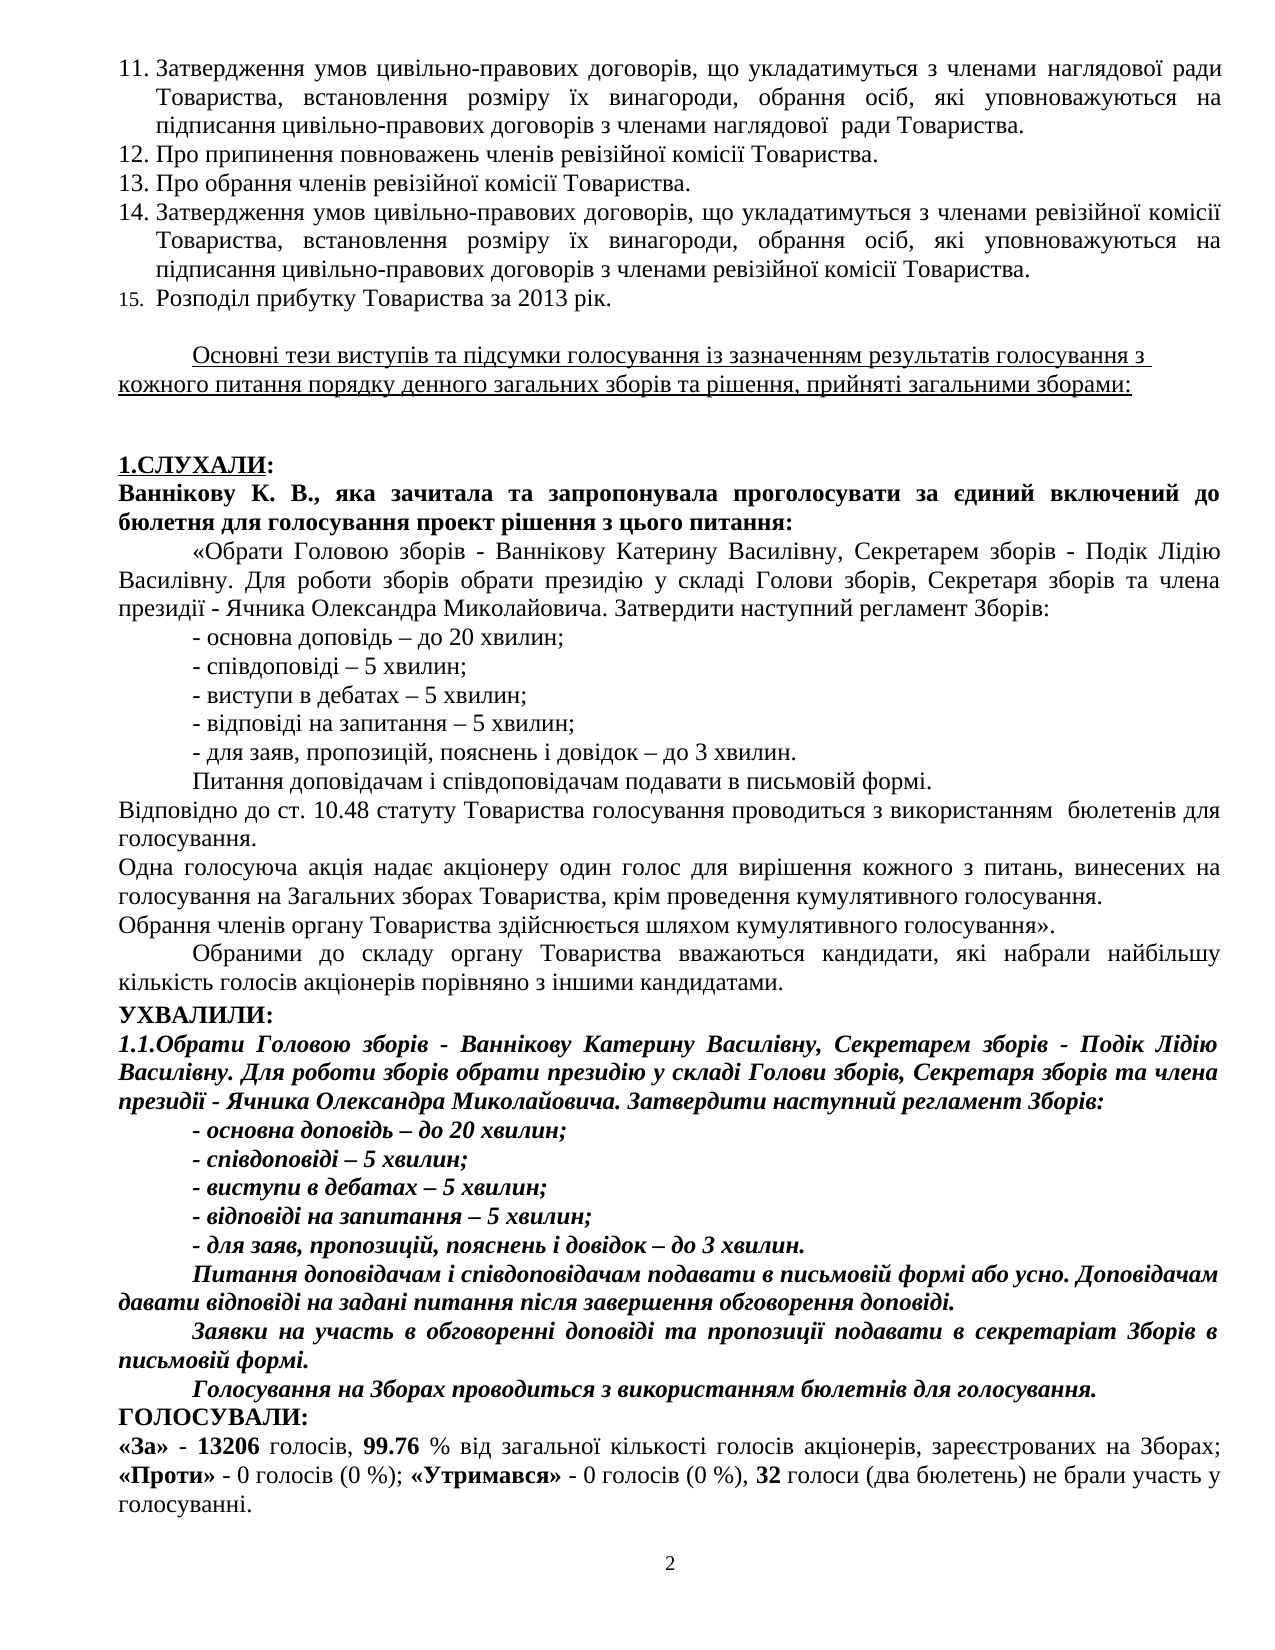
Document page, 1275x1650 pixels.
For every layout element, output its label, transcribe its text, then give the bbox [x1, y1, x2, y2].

text Обрання членів органу Товариства здійснюється шляхом кумулятивного голосування». [118, 910, 1222, 938]
text Основні тези виступів та підсумки голосування із зазначенням результатів голосування з кожного питання порядку денного загальних зборів та рішення, прийняті загальними зборами: [118, 341, 1222, 398]
text Відповідно до ст. 10.48 статуту Товариства голосування проводиться з використанням бюлетенів для голосування. [118, 795, 1222, 852]
list Затвердження умов цивільно-правових договорів, що укладатимуться з членами наглядової ради Товариства, встановлення розміру їх винагороди, обрання осіб, які уповноважуються на підписання цивільно-правових договорів з членами наглядової ради Товариства. [118, 53, 1222, 139]
text - виступи в дебатах – 5 хвилин; [118, 680, 1222, 708]
text 1.СЛУХАЛИ: [118, 450, 578, 478]
text Питання доповідачам і співдоповідачам подавати в письмовій формі або усно. Доповідачам давати відповіді на задані питання після завершення обговорення доповіді. [118, 1259, 1222, 1316]
text Обраними до складу органу Товариства вважаються кандидати, які набрали найбільшу кількість голосів акціонерів порівняно з іншими кандидатами. [118, 938, 1222, 996]
text - відповіді на запитання – 5 хвилин; [118, 1201, 1222, 1230]
text - співдоповіді – 5 хвилин; [118, 651, 1222, 680]
list Затвердження умов цивільно-правових договорів, що укладатимуться з членами ревізійної комісії Товариства, встановлення розміру їх винагороди, обрання осіб, які уповноважуються на підписання цивільно-правових договорів з членами ревізійної комісії Товариства. [118, 197, 1222, 283]
list Про припинення повноважень членів ревізійної комісії Товариства. [118, 139, 1222, 168]
text Питання доповідачам і співдоповідачам подавати в письмовій формі. [118, 766, 1222, 795]
text 1.1.Обрати Головою зборів - Ваннікову Катерину Василівну, Секретарем зборів - Подік Лідію Василівну. Для роботи зборів обрати президію у складі Голови зборів, Секретаря зборів та члена президії - Ячника Олександра Миколайовича. Затвердити наступний регламент Зборів: [118, 1029, 1222, 1115]
text ГОЛОСУВАЛИ: [118, 1402, 1222, 1431]
text - основна доповідь – до 20 хвилин; [118, 622, 1222, 651]
text - для заяв, пропозицій, пояснень і довідок – до 3 хвилин. [118, 1230, 1222, 1259]
text «Обрати Головою зборів - Ваннікову Катерину Василівну, Секретарем зборів - Подік Лідію Василівну. Для роботи зборів обрати президію у складі Голови зборів, Секретаря зборів та члена президії - Ячника Олександра Миколайовича. Затвердити наступний регламент Зборів: [118, 536, 1222, 622]
text Голосування на Зборах проводиться з використанням бюлетнів для голосування. [118, 1374, 1222, 1402]
text Ваннікову К. В., яка зачитала та запропонувала проголосувати за єдиний включений до бюлетня для голосування проект рішення з цього питання: [118, 478, 1222, 536]
list Розподіл прибутку Товариства за 2013 рік. [118, 283, 1222, 312]
text - для заяв, пропозицій, пояснень і довідок – до 3 хвилин. [118, 737, 1222, 766]
text Одна голосуюча акція надає акціонеру один голос для вирішення кожного з питань, винесених на голосування на Загальних зборах Товариства, крім проведення кумулятивного голосування. [118, 852, 1222, 910]
list Про обрання членів ревізійної комісії Товариства. [118, 168, 1222, 197]
text УХВАЛИЛИ: [118, 1000, 1222, 1029]
text Заявки на участь в обговоренні доповіді та пропозиції подавати в секретаріат Зборів в письмовій формі. [118, 1316, 1222, 1374]
text - відповіді на запитання – 5 хвилин; [118, 708, 1222, 737]
text «За» - 13206 голосів, 99.76 % від загальної кількості голосів акціонерів, зареєстрованих на Зборах; «Проти» - 0 голосів (0 %); «Утримався» - 0 голосів (0 %), 32 голоси (два бюлетень) не брали участь у голосуванні. [118, 1431, 1222, 1517]
text - співдоповіді – 5 хвилин; [118, 1144, 1222, 1172]
text - виступи в дебатах – 5 хвилин; [118, 1172, 1222, 1201]
text - основна доповідь – до 20 хвилин; [118, 1115, 1222, 1144]
